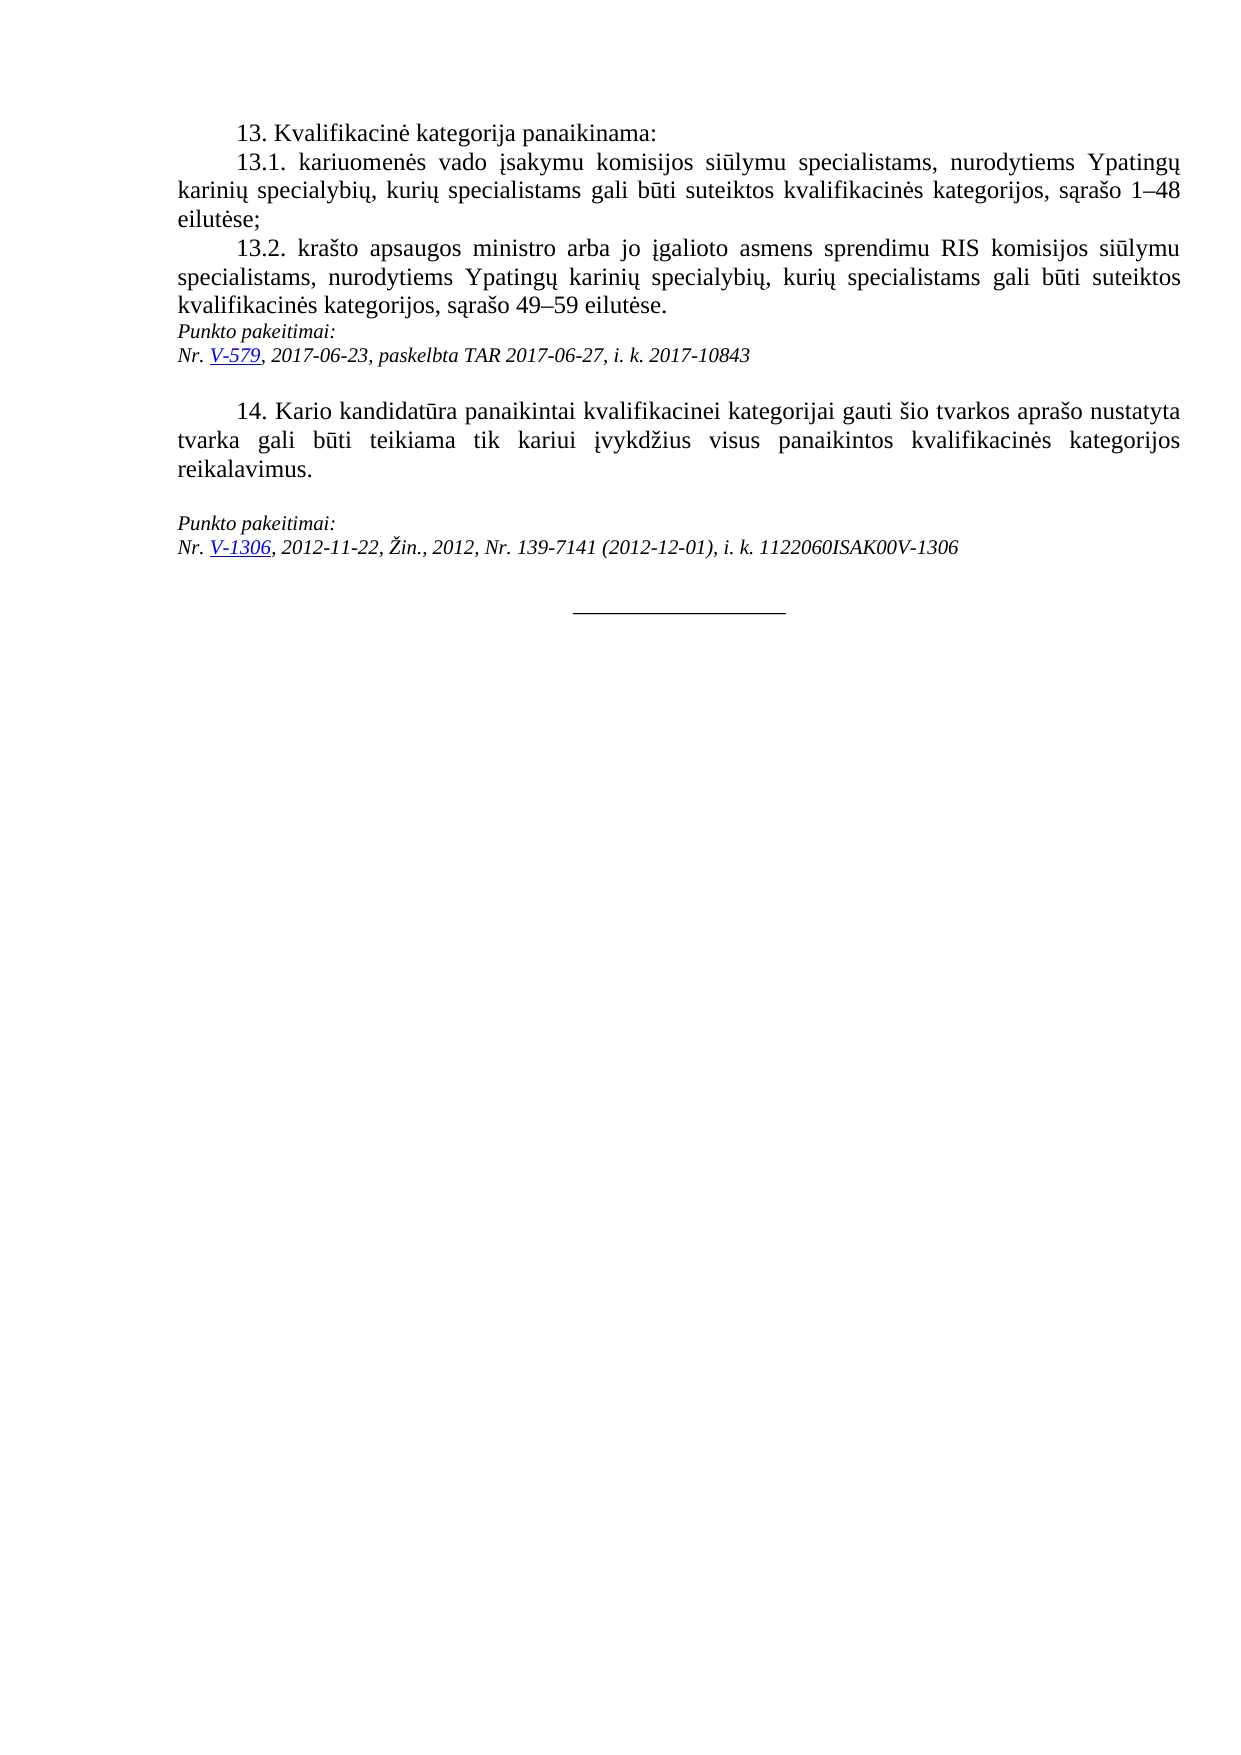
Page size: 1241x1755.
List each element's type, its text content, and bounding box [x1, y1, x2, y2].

text 13.1. kariuomenės vado įsakymu komisijos siūlymu specialistams, nurodytiems Ypatingų karinių specialybių, kurių specialistams gali būti suteiktos kvalifikacinės kategorijos, sąrašo 1–48 eilutėse; [177, 147, 1181, 233]
text Nr. V-579, 2017-06-23, paskelbta TAR 2017-06-27, i. k. 2017-10843 [177, 343, 1181, 367]
text _________________ [177, 588, 1181, 617]
text Punkto pakeitimai: [177, 511, 1181, 535]
text 13.2. krašto apsaugos ministro arba jo įgalioto asmens sprendimu RIS komisijos siūlymu specialistams, nurodytiems Ypatingų karinių specialybių, kurių specialistams gali būti suteiktos kvalifikacinės kategorijos, sąrašo 49–59 eilutėse. [177, 233, 1181, 319]
text 14. Kario kandidatūra panaikintai kvalifikacinei kategorijai gauti šio tvarkos aprašo nustatyta tvarka gali būti teikiama tik kariui įvykdžius visus panaikintos kvalifikacinės kategorijos reikalavimus. [177, 396, 1181, 482]
text Punkto pakeitimai: [177, 319, 1181, 343]
text Nr. V-1306, 2012-11-22, Žin., 2012, Nr. 139-7141 (2012-12-01), i. k. 1122060ISAK00V-1306 [177, 535, 1181, 559]
text 13. Kvalifikacinė kategorija panaikinama: [177, 118, 1181, 147]
